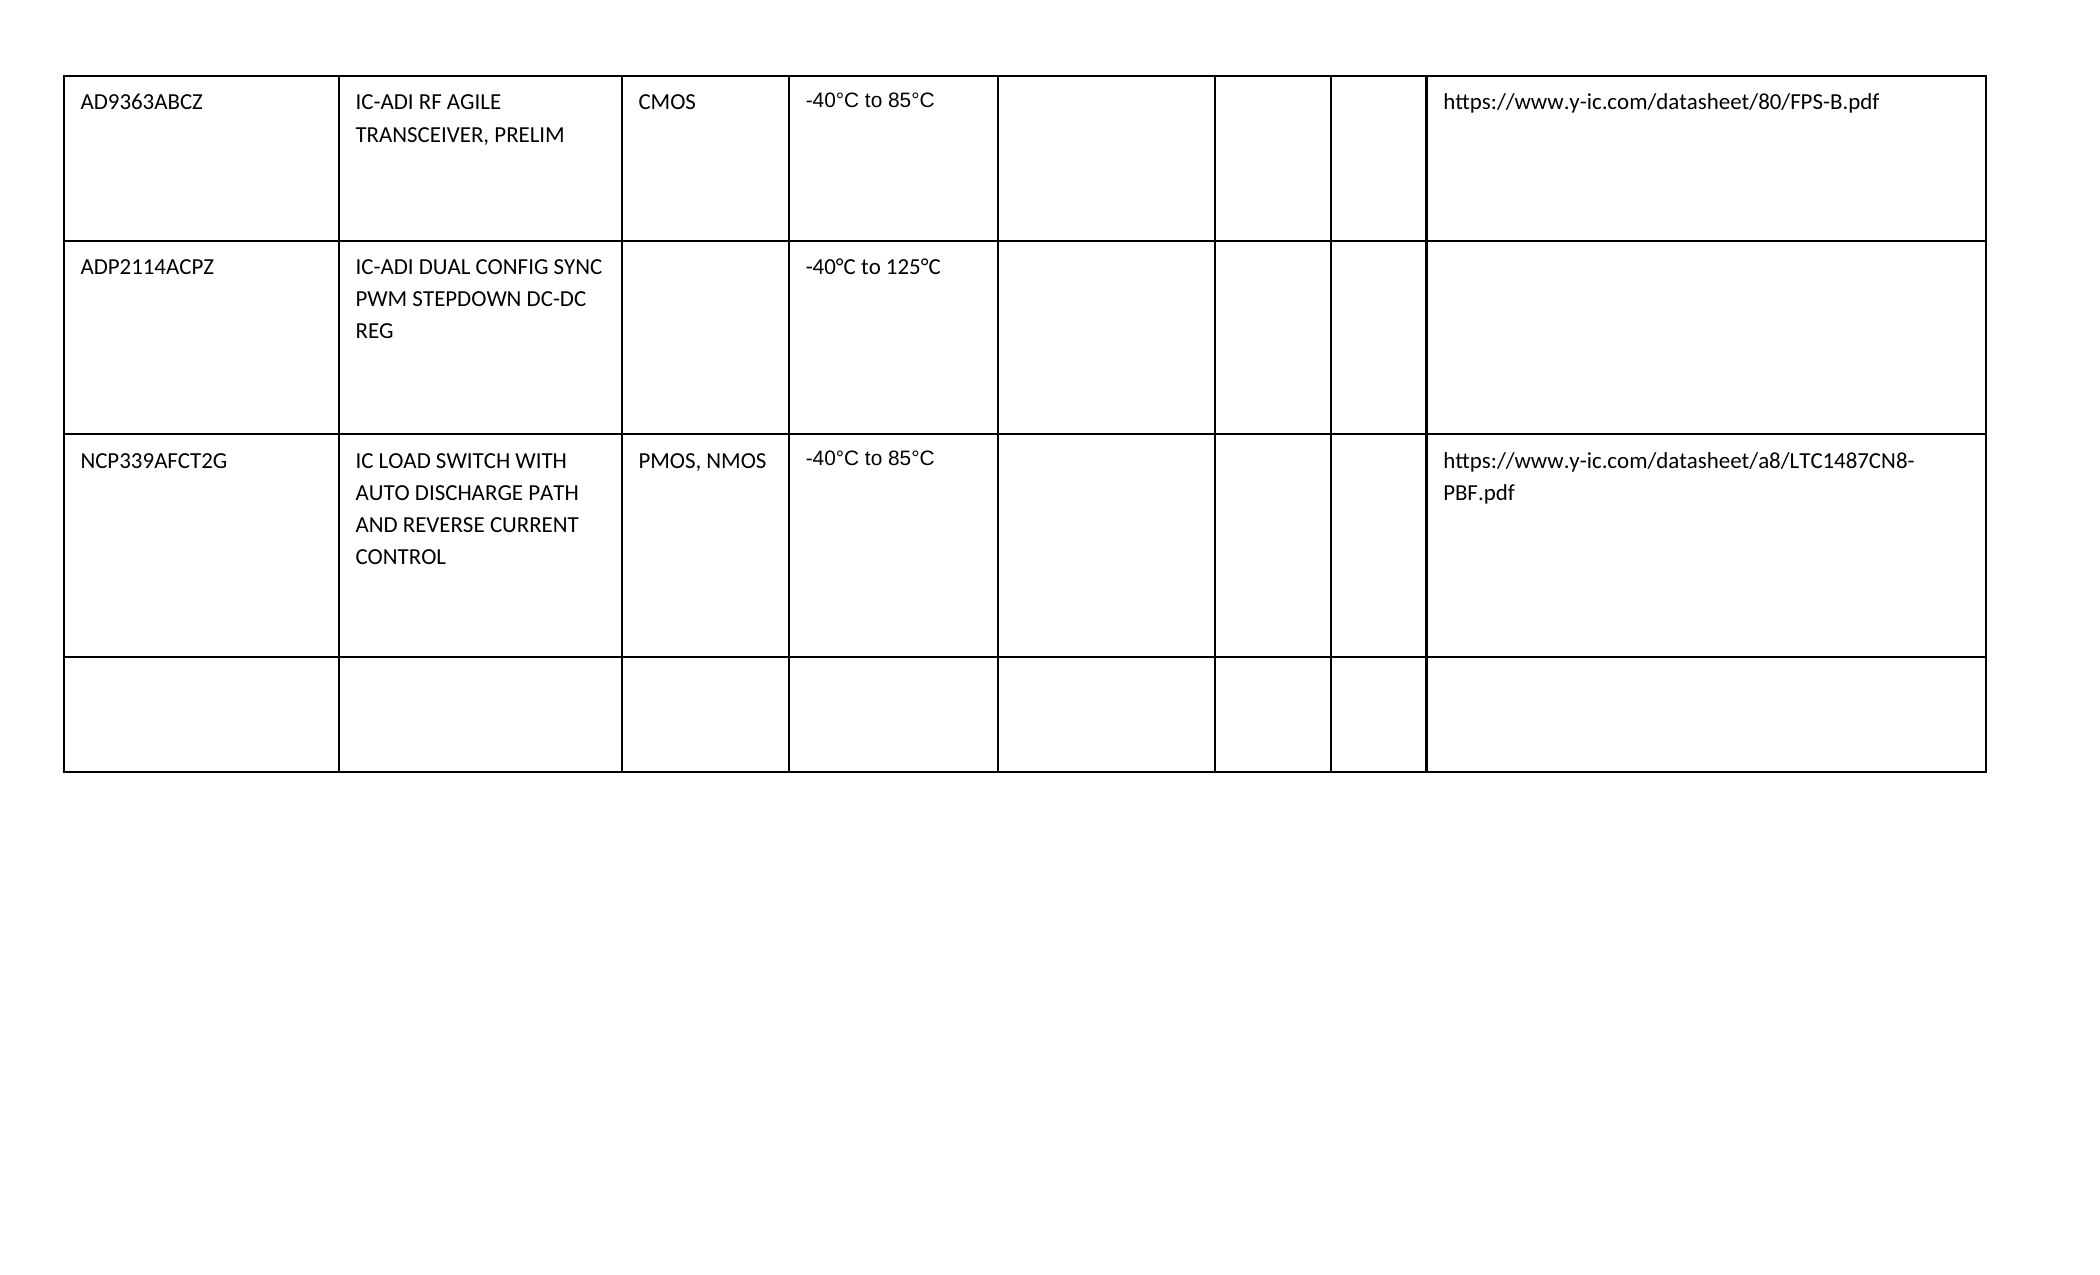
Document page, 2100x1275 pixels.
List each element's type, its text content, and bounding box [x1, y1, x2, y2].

table_cell [340, 658, 621, 771]
table_cell https://www.y-ic.com/datasheet/80/FPS-B.pdf [1428, 77, 1985, 239]
table_cell [65, 658, 338, 771]
table_cell [623, 242, 788, 433]
table_cell IC-ADI RF AGILE TRANSCEIVER, PRELIM [340, 77, 621, 239]
table_cell ADP2114ACPZ [65, 242, 338, 433]
table_cell IC-ADI DUAL CONFIG SYNC PWM STEPDOWN DC-DC REG [340, 242, 621, 433]
table_cell [1216, 435, 1330, 656]
table_cell CMOS [623, 77, 788, 239]
table_cell [999, 77, 1214, 239]
table_cell [1216, 242, 1330, 433]
table_cell [1216, 658, 1330, 771]
table_cell -40°C to 85°C [790, 77, 997, 239]
table_cell [1216, 77, 1330, 239]
table_cell [1428, 242, 1985, 433]
table_cell [1332, 658, 1425, 771]
table_cell AD9363ABCZ [65, 77, 338, 239]
table_cell -40°C to 125°C [790, 242, 997, 433]
table_cell -40°C to 85°C [790, 435, 997, 656]
table_cell [1332, 435, 1425, 656]
table_cell [790, 658, 997, 771]
table_cell [999, 435, 1214, 656]
table_cell https://www.y-ic.com/datasheet/a8/LTC1487CN8-PBF.pdf [1428, 435, 1985, 656]
table_cell IC LOAD SWITCH WITH AUTO DISCHARGE PATH AND REVERSE CURRENT CONTROL [340, 435, 621, 656]
table_cell [1332, 242, 1425, 433]
table_cell PMOS, NMOS [623, 435, 788, 656]
table_cell [999, 242, 1214, 433]
table_cell [623, 658, 788, 771]
table_cell [1428, 658, 1985, 771]
table_cell [1332, 77, 1425, 239]
table_cell [999, 658, 1214, 771]
table_cell NCP339AFCT2G [65, 435, 338, 656]
